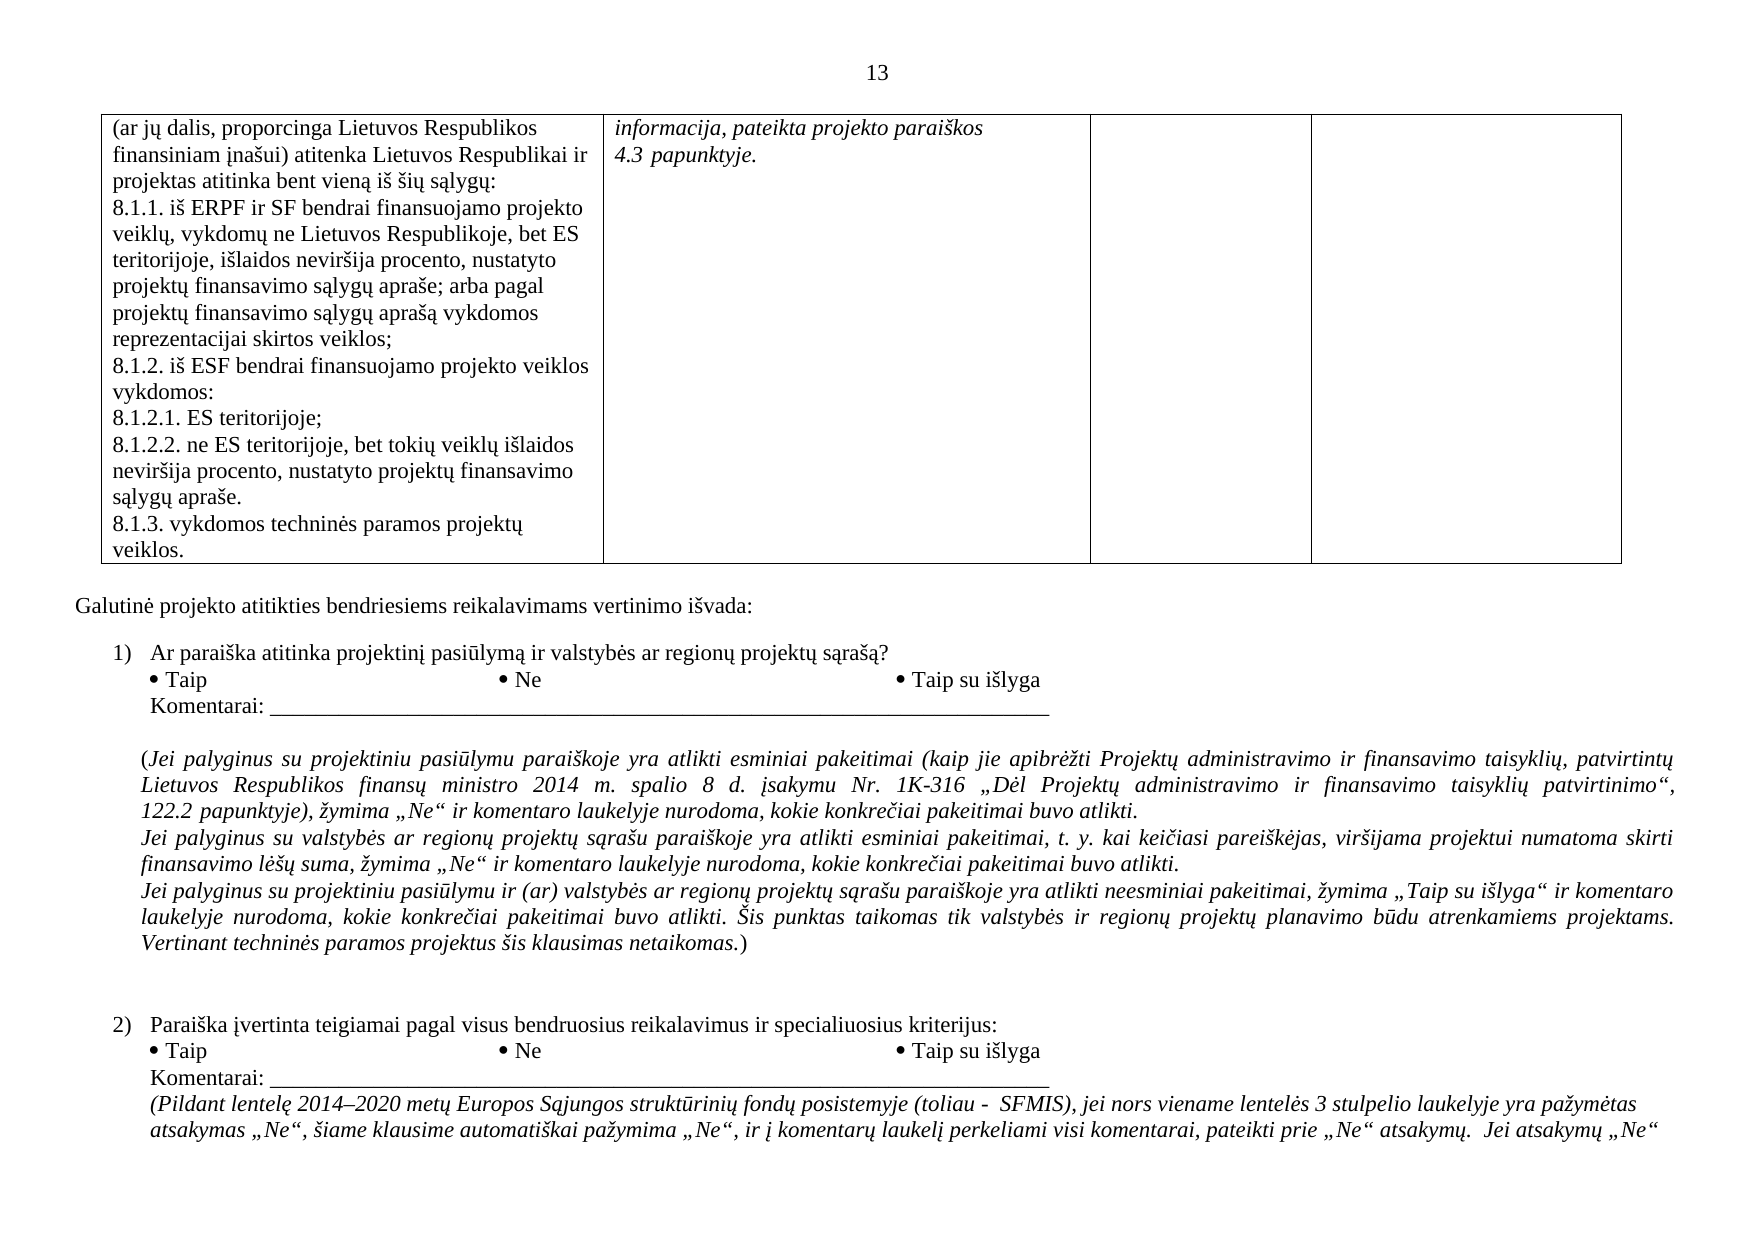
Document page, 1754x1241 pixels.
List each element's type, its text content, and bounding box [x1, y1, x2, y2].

text 1) Ar paraiška atitinka projektinį pasiūlymą ir valstybės ar regionų projektų sąrašą? [112, 639, 1679, 666]
text Jei palyginus su valstybės ar regionų projektų sąrašu paraiškoje yra atlikti esminiai pakeitimai, t. y. kai keičiasi pareiškėjas, viršijama projektui numatoma skirti finansavimo lėšų suma, žymima „Ne“ ir komentaro laukelyje nurodoma, kokie konkrečiai pakeitimai buvo atlikti. [141, 824, 1679, 877]
text Komentarai: ____________________________________________________________________ [150, 692, 1679, 718]
text (Pildant lentelę 2014–2020 metų Europos Sąjungos struktūrinių fondų posistemyje (toliau - SFMIS), jei nors viename lentelės 3 stulpelio laukelyje yra pažymėtas atsakymas „Ne“, šiame klausime automatiškai pažymima „Ne“, ir į komentarų laukelį perkeliami visi komentarai, pateikti prie „Ne“ atsakymų. Jei atsakymų „Ne“ [150, 1090, 1679, 1143]
text  Taip  Ne  Taip su išlyga [150, 666, 1679, 692]
text (Jei palyginus su projektiniu pasiūlymu paraiškoje yra atlikti esminiai pakeitimai (kaip jie apibrėžti Projektų administravimo ir finansavimo taisyklių, patvirtintų Lietuvos Respublikos finansų ministro 2014 m. spalio 8 d. įsakymu Nr. 1K-316 „Dėl Projektų administravimo ir finansavimo taisyklių patvirtinimo“, 122.2 papunktyje), žymima „Ne“ ir komentaro laukelyje nurodoma, kokie konkrečiai pakeitimai buvo atlikti. [141, 745, 1679, 824]
table_cell [1312, 115, 1621, 562]
table_cell informacija, pateikta projekto paraiškos 4.3 papunktyje. [604, 115, 1090, 562]
text  Taip  Ne  Taip su išlyga [150, 1037, 1679, 1063]
table_cell [1091, 115, 1311, 562]
text 2) Paraiška įvertinta teigiamai pagal visus bendruosius reikalavimus ir specialiuosius kriterijus: [112, 1011, 1679, 1037]
text Komentarai: ____________________________________________________________________ [150, 1063, 1679, 1090]
table_cell (ar jų dalis, proporcinga Lietuvos Respublikos finansiniam įnašui) atitenka Lietuvos Respublikai ir projektas atitinka bent vieną iš šių sąlygų: 8.1.1. iš ERPF ir SF bendrai finansuojamo projekto veiklų, vykdomų ne Lietuvos Respublikoje, bet ES teritorijoje, išlaidos neviršija procento, nustatyto projektų finansavimo sąlygų apraše; arba pagal projektų finansavimo sąlygų aprašą vykdomos reprezentacijai skirtos veiklos; 8.1.2. iš ESF bendrai finansuojamo projekto veiklos vykdomos: 8.1.2.1. ES teritorijoje; 8.1.2.2. ne ES teritorijoje, bet tokių veiklų išlaidos neviršija procento, nustatyto projektų finansavimo sąlygų apraše. 8.1.3. vykdomos techninės paramos projektų veiklos. [102, 115, 603, 562]
text Jei palyginus su projektiniu pasiūlymu ir (ar) valstybės ar regionų projektų sąrašu paraiškoje yra atlikti neesminiai pakeitimai, žymima „Taip su išlyga“ ir komentaro laukelyje nurodoma, kokie konkrečiai pakeitimai buvo atlikti. Šis punktas taikomas tik valstybės ir regionų projektų planavimo būdu atrenkamiems projektams. Vertinant techninės paramos projektus šis klausimas netaikomas.) [141, 877, 1679, 956]
text Galutinė projekto atitikties bendriesiems reikalavimams vertinimo išvada: [75, 592, 1679, 619]
